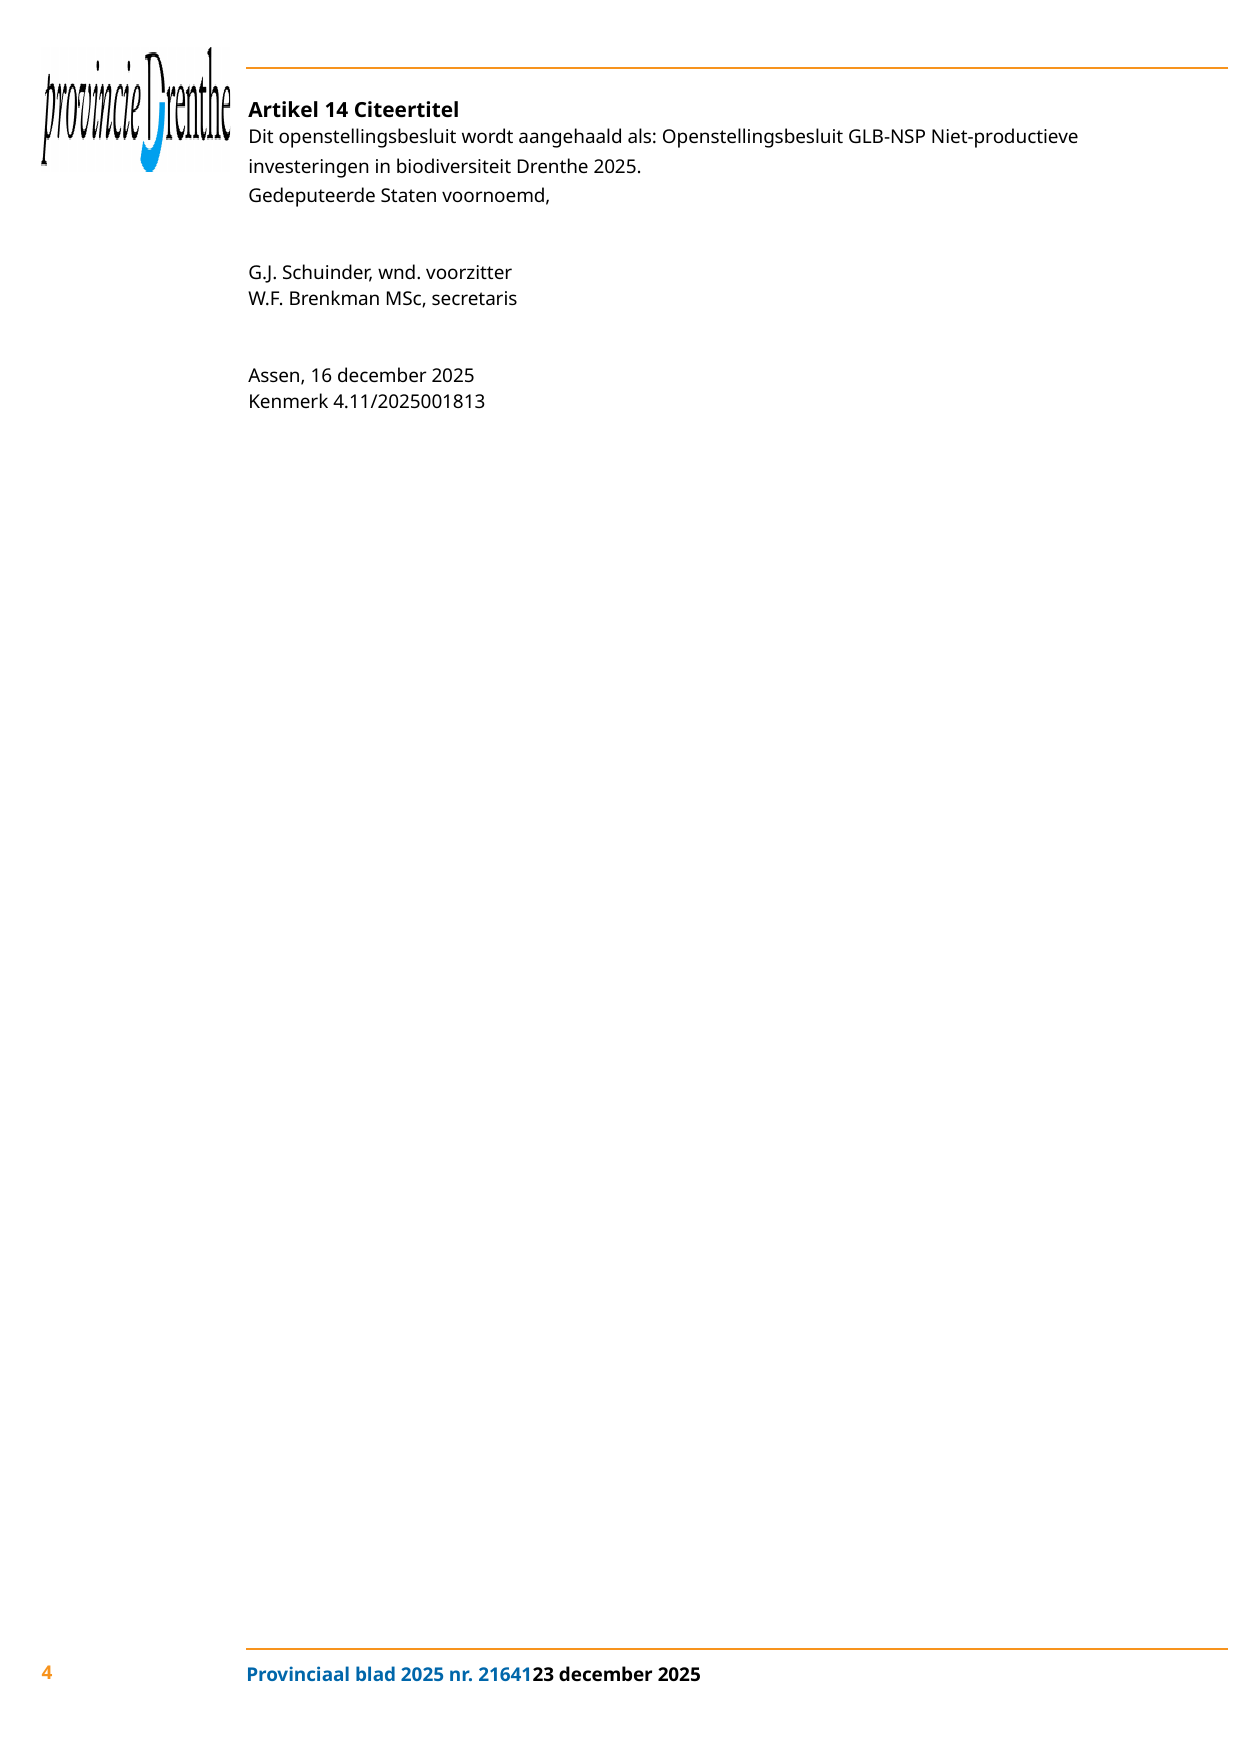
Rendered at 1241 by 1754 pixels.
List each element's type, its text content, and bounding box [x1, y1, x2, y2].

text W.F. Brenkman MSc, secretaris [248, 285, 1152, 311]
text Kenmerk 4.11/2025001813 [248, 388, 1152, 414]
text Artikel 14 Citeertitel [248, 95, 1152, 123]
text G.J. Schuinder, wnd. voorzitter [248, 259, 1152, 285]
text Gedeputeerde Staten voornoemd, [248, 182, 1152, 208]
text Assen, 16 december 2025 [248, 362, 1152, 388]
text Dit openstellingsbesluit wordt aangehaald als: Openstellingsbesluit GLB-NSP Niet-productieve investeringen in biodiversiteit Drenthe 2025. [248, 123, 1152, 178]
picture [41, 47, 231, 172]
